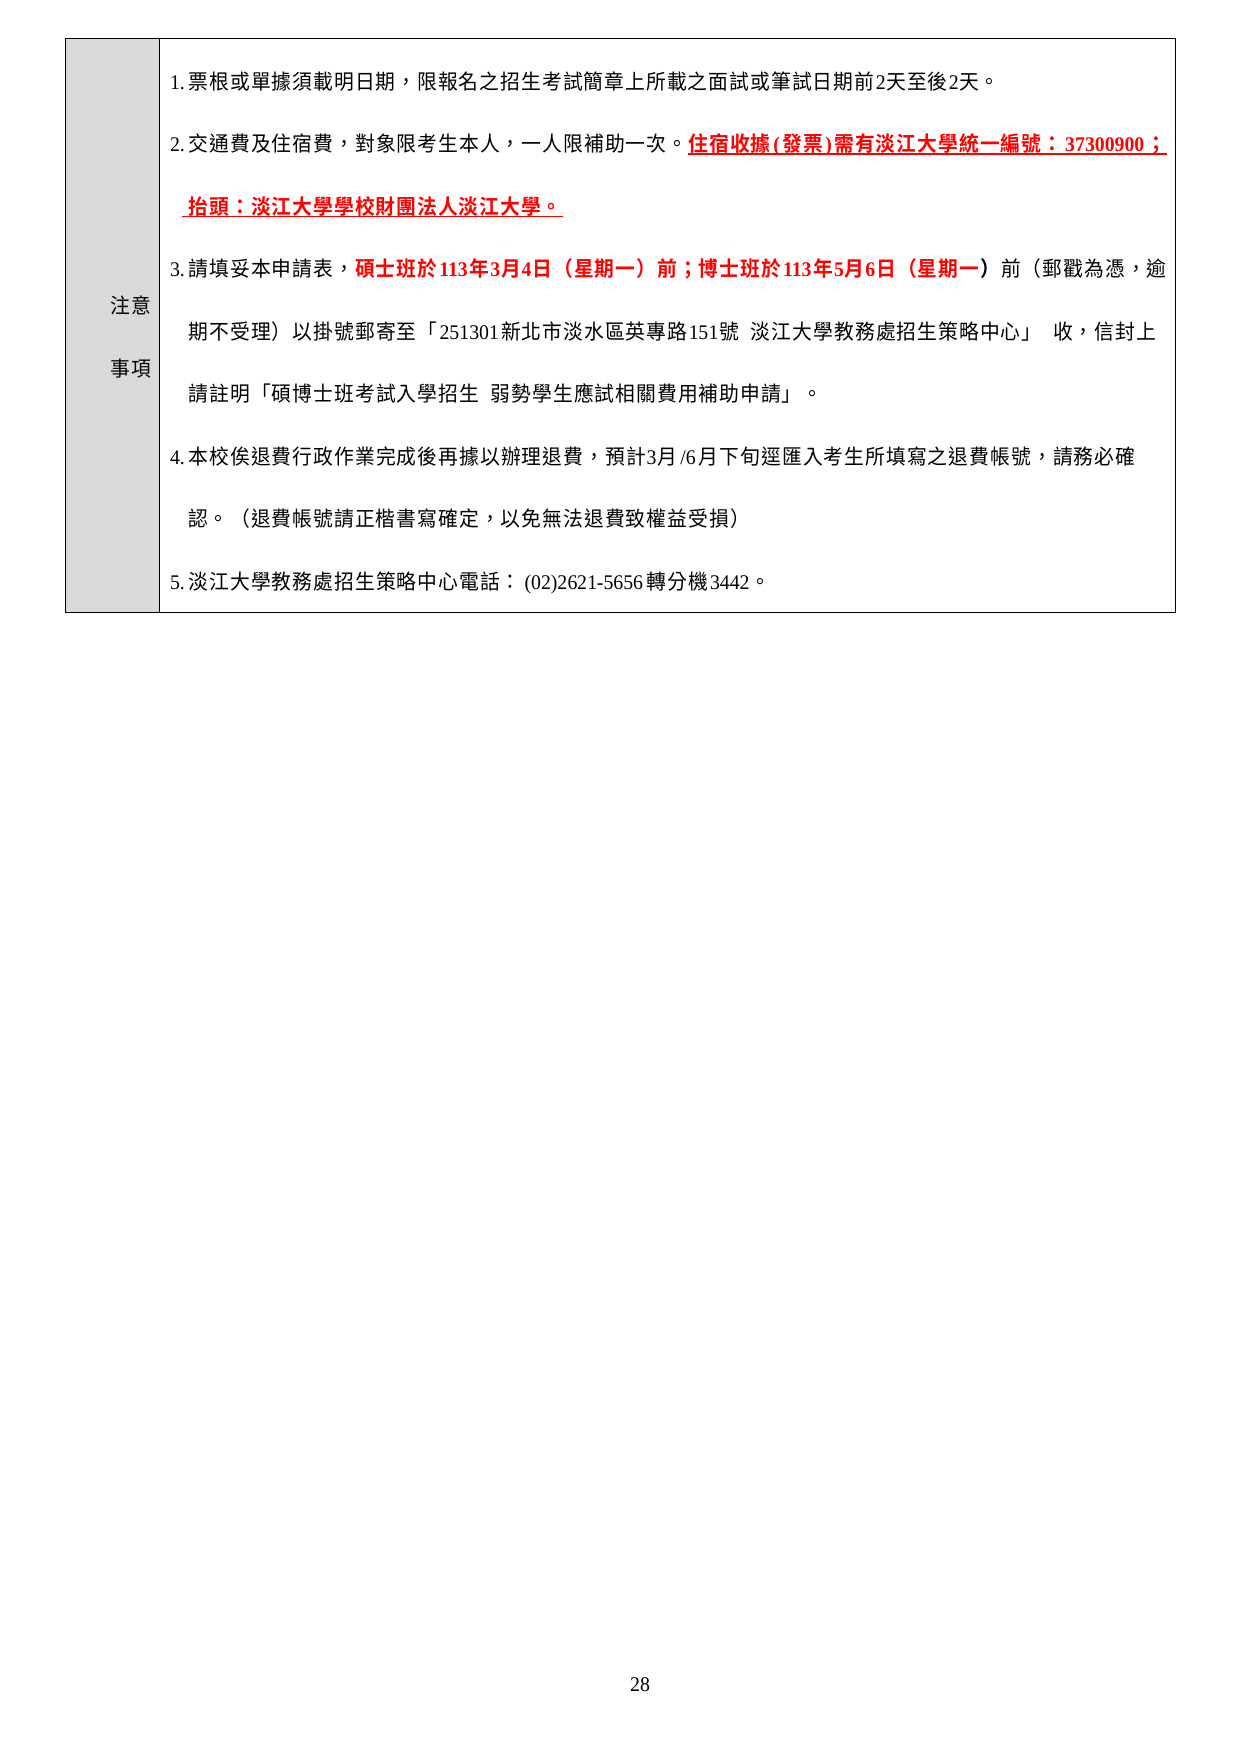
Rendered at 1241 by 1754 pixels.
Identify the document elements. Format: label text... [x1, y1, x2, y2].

table_cell 1.票根或單據須載明日期，限報名之招生考試簡章上所載之面試或筆試日期前2天至後2天。 2.交通費及住宿費，對象限考生本人，一人限補助一次。住宿收據(發票)需有淡江大學統一編號：37300900；抬頭：淡江大學學校財團法人淡江大學。 3.請填妥本申請表，碩士班於113年3月4日（星期一）前；博士班於113年5月6日（星期一）前（郵戳為憑，逾期不受理）以掛號郵寄至「251301新北市淡水區英專路151號 淡江大學教務處招生策略中心」 收，信封上請註明「碩博士班考試入學招生 弱勢學生應試相關費用補助申請」。 4.本校俟退費行政作業完成後再據以辦理退費，預計3月/6月下旬逕匯入考生所填寫之退費帳號，請務必確認。（退費帳號請正楷書寫確定，以免無法退費致權益受損） 5.淡江大學教務處招生策略中心電話：(02)2621-5656轉分機3442。 [160, 39, 1175, 612]
table_cell 注意事項 [66, 39, 159, 612]
